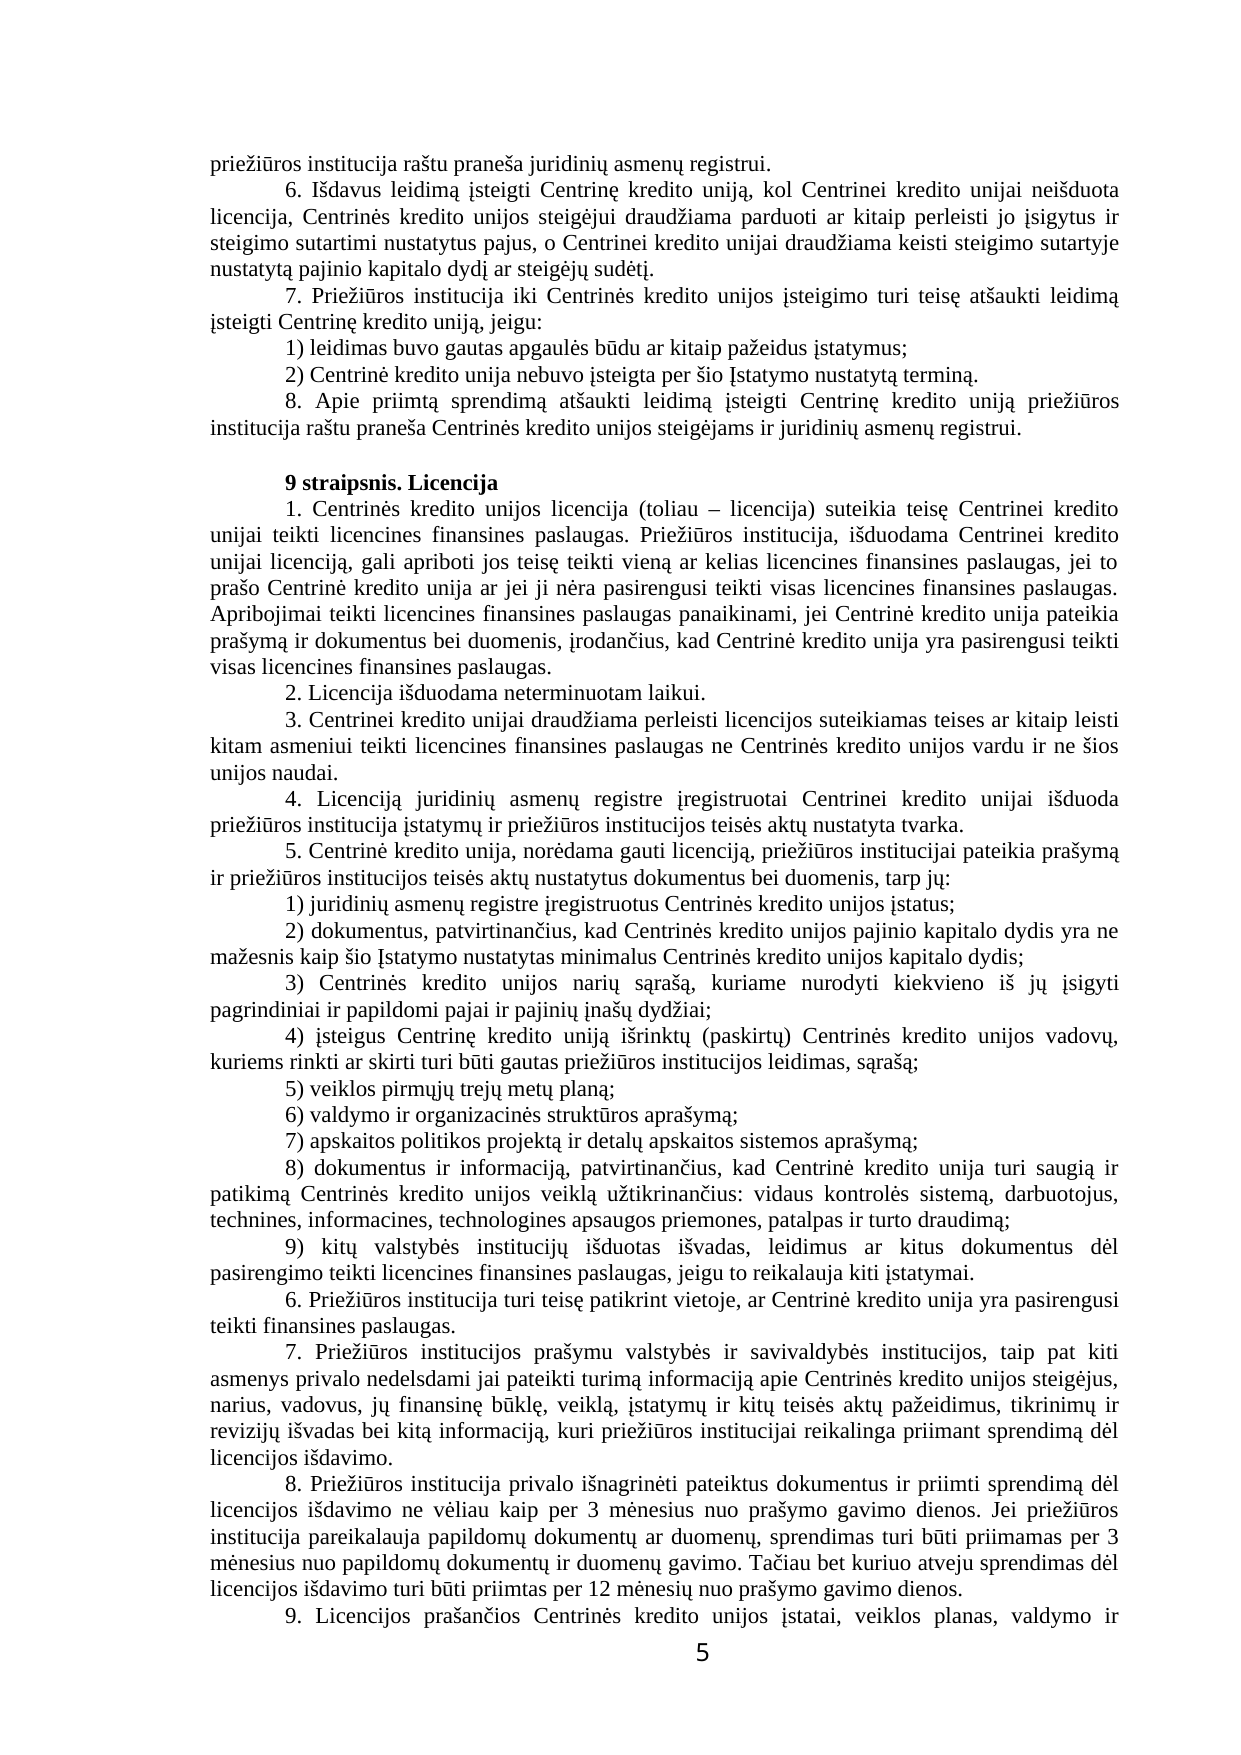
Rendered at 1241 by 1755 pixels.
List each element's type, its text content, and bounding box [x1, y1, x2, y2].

text 8. Priežiūros institucija privalo išnagrinėti pateiktus dokumentus ir priimti sprendimą dėl licencijos išdavimo ne vėliau kaip per 3 mėnesius nuo prašymo gavimo dienos. Jei priežiūros institucija pareikalauja papildomų dokumentų ar duomenų, sprendimas turi būti priimamas per 3 mėnesius nuo papildomų dokumentų ir duomenų gavimo. Tačiau bet kuriuo atveju sprendimas dėl licencijos išdavimo turi būti priimtas per 12 mėnesių nuo prašymo gavimo dienos. [210, 1470, 1120, 1602]
text 1. Centrinės kredito unijos licencija (toliau – licencija) suteikia teisę Centrinei kredito unijai teikti licencines finansines paslaugas. Priežiūros institucija, išduodama Centrinei kredito unijai licenciją, gali apriboti jos teisę teikti vieną ar kelias licencines finansines paslaugas, jei to prašo Centrinė kredito unija ar jei ji nėra pasirengusi teikti visas licencines finansines paslaugas. Apribojimai teikti licencines finansines paslaugas panaikinami, jei Centrinė kredito unija pateikia prašymą ir dokumentus bei duomenis, įrodančius, kad Centrinė kredito unija yra pasirengusi teikti visas licencines finansines paslaugas. [210, 495, 1120, 679]
text 4) įsteigus Centrinę kredito uniją išrinktų (paskirtų) Centrinės kredito unijos vadovų, kuriems rinkti ar skirti turi būti gautas priežiūros institucijos leidimas, sąrašą; [210, 1022, 1120, 1075]
text 6. Priežiūros institucija turi teisę patikrint vietoje, ar Centrinė kredito unija yra pasirengusi teikti finansines paslaugas. [210, 1286, 1120, 1338]
text 9. Licencijos prašančios Centrinės kredito unijos įstatai, veiklos planas, valdymo ir [210, 1602, 1120, 1628]
text 5. Centrinė kredito unija, norėdama gauti licenciją, priežiūros institucijai pateikia prašymą ir priežiūros institucijos teisės aktų nustatytus dokumentus bei duomenis, tarp jų: [210, 838, 1120, 890]
text 1) juridinių asmenų registre įregistruotus Centrinės kredito unijos įstatus; [210, 890, 1120, 917]
text 3. Centrinei kredito unijai draudžiama perleisti licencijos suteikiamas teises ar kitaip leisti kitam asmeniui teikti licencines finansines paslaugas ne Centrinės kredito unijos vardu ir ne šios unijos naudai. [210, 706, 1120, 785]
text 8) dokumentus ir informaciją, patvirtinančius, kad Centrinė kredito unija turi saugią ir patikimą Centrinės kredito unijos veiklą užtikrinančius: vidaus kontrolės sistemą, darbuotojus, technines, informacines, technologines apsaugos priemones, patalpas ir turto draudimą; [210, 1154, 1120, 1233]
text 9 straipsnis. Licencija [210, 469, 1120, 495]
text 6. Išdavus leidimą įsteigti Centrinę kredito uniją, kol Centrinei kredito unijai neišduota licencija, Centrinės kredito unijos steigėjui draudžiama parduoti ar kitaip perleisti jo įsigytus ir steigimo sutartimi nustatytus pajus, o Centrinei kredito unijai draudžiama keisti steigimo sutartyje nustatytą pajinio kapitalo dydį ar steigėjų sudėtį. [210, 176, 1120, 282]
text 2) Centrinė kredito unija nebuvo įsteigta per šio Įstatymo nustatytą terminą. [210, 361, 1120, 387]
text 2. Licencija išduodama neterminuotam laikui. [210, 679, 1120, 706]
text 1) leidimas buvo gautas apgaulės būdu ar kitaip pažeidus įstatymus; [210, 334, 1120, 361]
text 5) veiklos pirmųjų trejų metų planą; [210, 1075, 1120, 1101]
text priežiūros institucija raštu praneša juridinių asmenų registrui. [210, 150, 1120, 176]
text 7) apskaitos politikos projektą ir detalų apskaitos sistemos aprašymą; [210, 1127, 1120, 1154]
text 3) Centrinės kredito unijos narių sąrašą, kuriame nurodyti kiekvieno iš jų įsigyti pagrindiniai ir papildomi pajai ir pajinių įnašų dydžiai; [210, 969, 1120, 1022]
text 6) valdymo ir organizacinės struktūros aprašymą; [210, 1101, 1120, 1127]
text 8. Apie priimtą sprendimą atšaukti leidimą įsteigti Centrinę kredito uniją priežiūros institucija raštu praneša Centrinės kredito unijos steigėjams ir juridinių asmenų registrui. [210, 387, 1120, 440]
text 7. Priežiūros institucijos prašymu valstybės ir savivaldybės institucijos, taip pat kiti asmenys privalo nedelsdami jai pateikti turimą informaciją apie Centrinės kredito unijos steigėjus, narius, vadovus, jų finansinę būklę, veiklą, įstatymų ir kitų teisės aktų pažeidimus, tikrinimų ir revizijų išvadas bei kitą informaciją, kuri priežiūros institucijai reikalinga priimant sprendimą dėl licencijos išdavimo. [210, 1338, 1120, 1470]
text 2) dokumentus, patvirtinančius, kad Centrinės kredito unijos pajinio kapitalo dydis yra ne mažesnis kaip šio Įstatymo nustatytas minimalus Centrinės kredito unijos kapitalo dydis; [210, 917, 1120, 969]
text 4. Licenciją juridinių asmenų registre įregistruotai Centrinei kredito unijai išduoda priežiūros institucija įstatymų ir priežiūros institucijos teisės aktų nustatyta tvarka. [210, 785, 1120, 838]
text 9) kitų valstybės institucijų išduotas išvadas, leidimus ar kitus dokumentus dėl pasirengimo teikti licencines finansines paslaugas, jeigu to reikalauja kiti įstatymai. [210, 1233, 1120, 1286]
text 7. Priežiūros institucija iki Centrinės kredito unijos įsteigimo turi teisę atšaukti leidimą įsteigti Centrinę kredito uniją, jeigu: [210, 282, 1120, 334]
